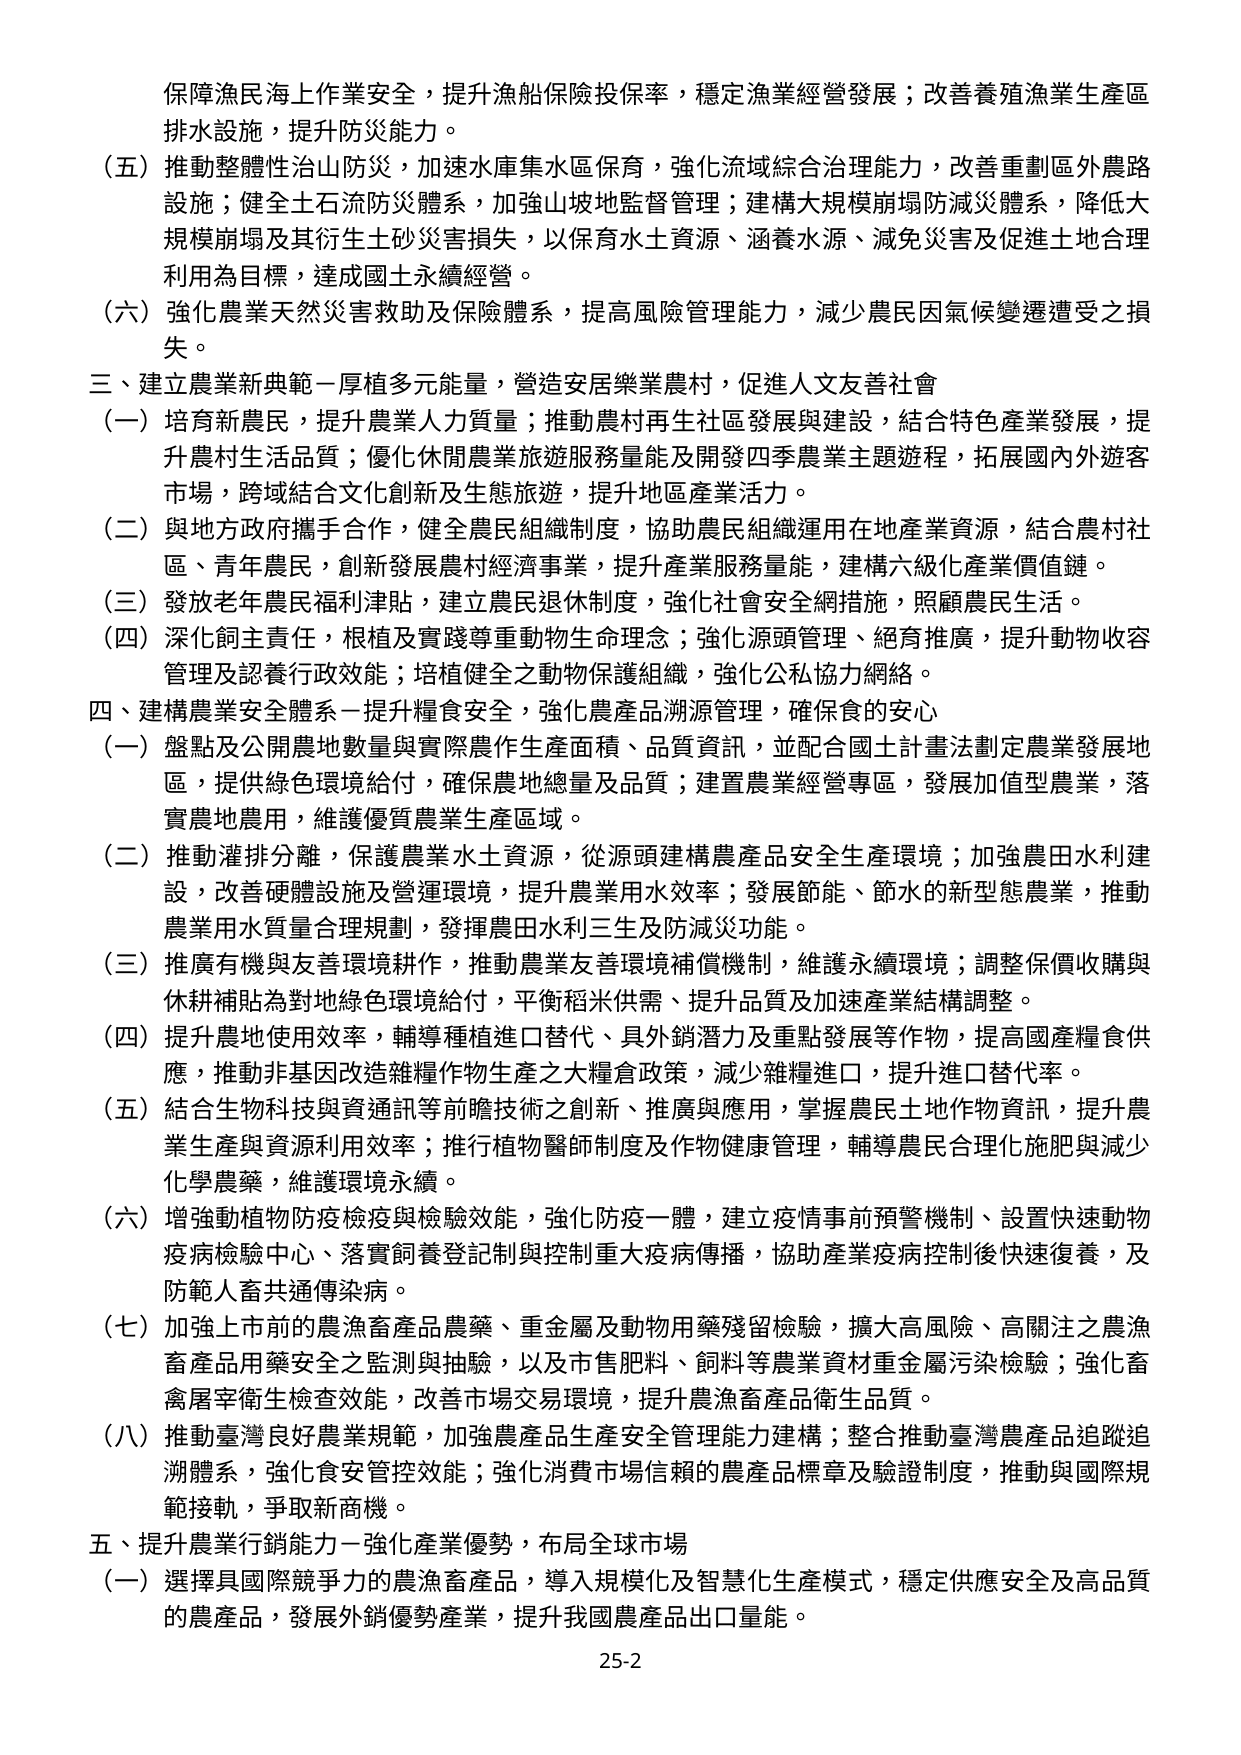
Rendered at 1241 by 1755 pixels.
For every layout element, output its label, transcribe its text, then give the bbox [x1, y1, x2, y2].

text （二）與地方政府攜手合作，健全農民組織制度，協助農民組織運用在地產業資源，結合農村社區、青年農民，創新發展農村經濟事業，提升產業服務量能，建構六級化產業價值鏈。 [89, 510, 1152, 582]
text （五）推動整體性治山防災，加速水庫集水區保育，強化流域綜合治理能力，改善重劃區外農路設施；健全土石流防災體系，加強山坡地監督管理；建構大規模崩塌防減災體系，降低大規模崩塌及其衍生土砂災害損失，以保育水土資源、涵養水源、減免災害及促進土地合理利用為目標，達成國土永續經營。 [89, 147, 1152, 292]
text （六）增強動植物防疫檢疫與檢驗效能，強化防疫一體，建立疫情事前預警機制、設置快速動物疫病檢驗中心、落實飼養登記制與控制重大疫病傳播，協助產業疫病控制後快速復養，及防範人畜共通傳染病。 [89, 1199, 1152, 1307]
text （三）發放老年農民福利津貼，建立農民退休制度，強化社會安全網措施，照顧農民生活。 [89, 582, 1152, 619]
text （二）推動灌排分離，保護農業水土資源，從源頭建構農產品安全生產環境；加強農田水利建設，改善硬體設施及營運環境，提升農業用水效率；發展節能、節水的新型態農業，推動農業用水質量合理規劃，發揮農田水利三生及防減災功能。 [89, 836, 1152, 945]
text （一）盤點及公開農地數量與實際農作生產面積、品質資訊，並配合國土計畫法劃定農業發展地區，提供綠色環境給付，確保農地總量及品質；建置農業經營專區，發展加值型農業，落實農地農用，維護優質農業生產區域。 [89, 727, 1152, 836]
text 保障漁民海上作業安全，提升漁船保險投保率，穩定漁業經營發展；改善養殖漁業生產區排水設施，提升防災能力。 [89, 75, 1152, 147]
text （一）選擇具國際競爭力的農漁畜產品，導入規模化及智慧化生產模式，穩定供應安全及高品質的農產品，發展外銷優勢產業，提升我國農產品出口量能。 [89, 1561, 1152, 1634]
text （四）提升農地使用效率，輔導種植進口替代、具外銷潛力及重點發展等作物，提高國產糧食供應，推動非基因改造雜糧作物生產之大糧倉政策，減少雜糧進口，提升進口替代率。 [89, 1017, 1152, 1090]
text （七）加強上市前的農漁畜產品農藥、重金屬及動物用藥殘留檢驗，擴大高風險、高關注之農漁畜產品用藥安全之監測與抽驗，以及市售肥料、飼料等農業資材重金屬污染檢驗；強化畜禽屠宰衛生檢查效能，改善市場交易環境，提升農漁畜產品衛生品質。 [89, 1307, 1152, 1416]
text （五）結合生物科技與資通訊等前瞻技術之創新、推廣與應用，掌握農民土地作物資訊，提升農業生產與資源利用效率；推行植物醫師制度及作物健康管理，輔導農民合理化施肥與減少化學農藥，維護環境永續。 [89, 1090, 1152, 1199]
text （三）推廣有機與友善環境耕作，推動農業友善環境補償機制，維護永續環境；調整保價收購與休耕補貼為對地綠色環境給付，平衡稻米供需、提升品質及加速產業結構調整。 [89, 945, 1152, 1017]
text （六）強化農業天然災害救助及保險體系，提高風險管理能力，減少農民因氣候變遷遭受之損失。 [89, 292, 1152, 365]
text （八）推動臺灣良好農業規範，加強農產品生產安全管理能力建構；整合推動臺灣農產品追蹤追溯體系，強化食安管控效能；強化消費市場信賴的農產品標章及驗證制度，推動與國際規範接軌，爭取新商機。 [89, 1416, 1152, 1525]
text （四）深化飼主責任，根植及實踐尊重動物生命理念；強化源頭管理、絕育推廣，提升動物收容管理及認養行政效能；培植健全之動物保護組織，強化公私協力網絡。 [89, 619, 1152, 691]
text 三、建立農業新典範－厚植多元能量，營造安居樂業農村，促進人文友善社會 [89, 365, 1152, 401]
text （一）培育新農民，提升農業人力質量；推動農村再生社區發展與建設，結合特色產業發展，提升農村生活品質；優化休閒農業旅遊服務量能及開發四季農業主題遊程，拓展國內外遊客市場，跨域結合文化創新及生態旅遊，提升地區產業活力。 [89, 401, 1152, 510]
text 五、提升農業行銷能力－強化產業優勢，布局全球市場 [89, 1525, 1152, 1561]
text 四、建構農業安全體系－提升糧食安全，強化農產品溯源管理，確保食的安心 [89, 691, 1152, 727]
